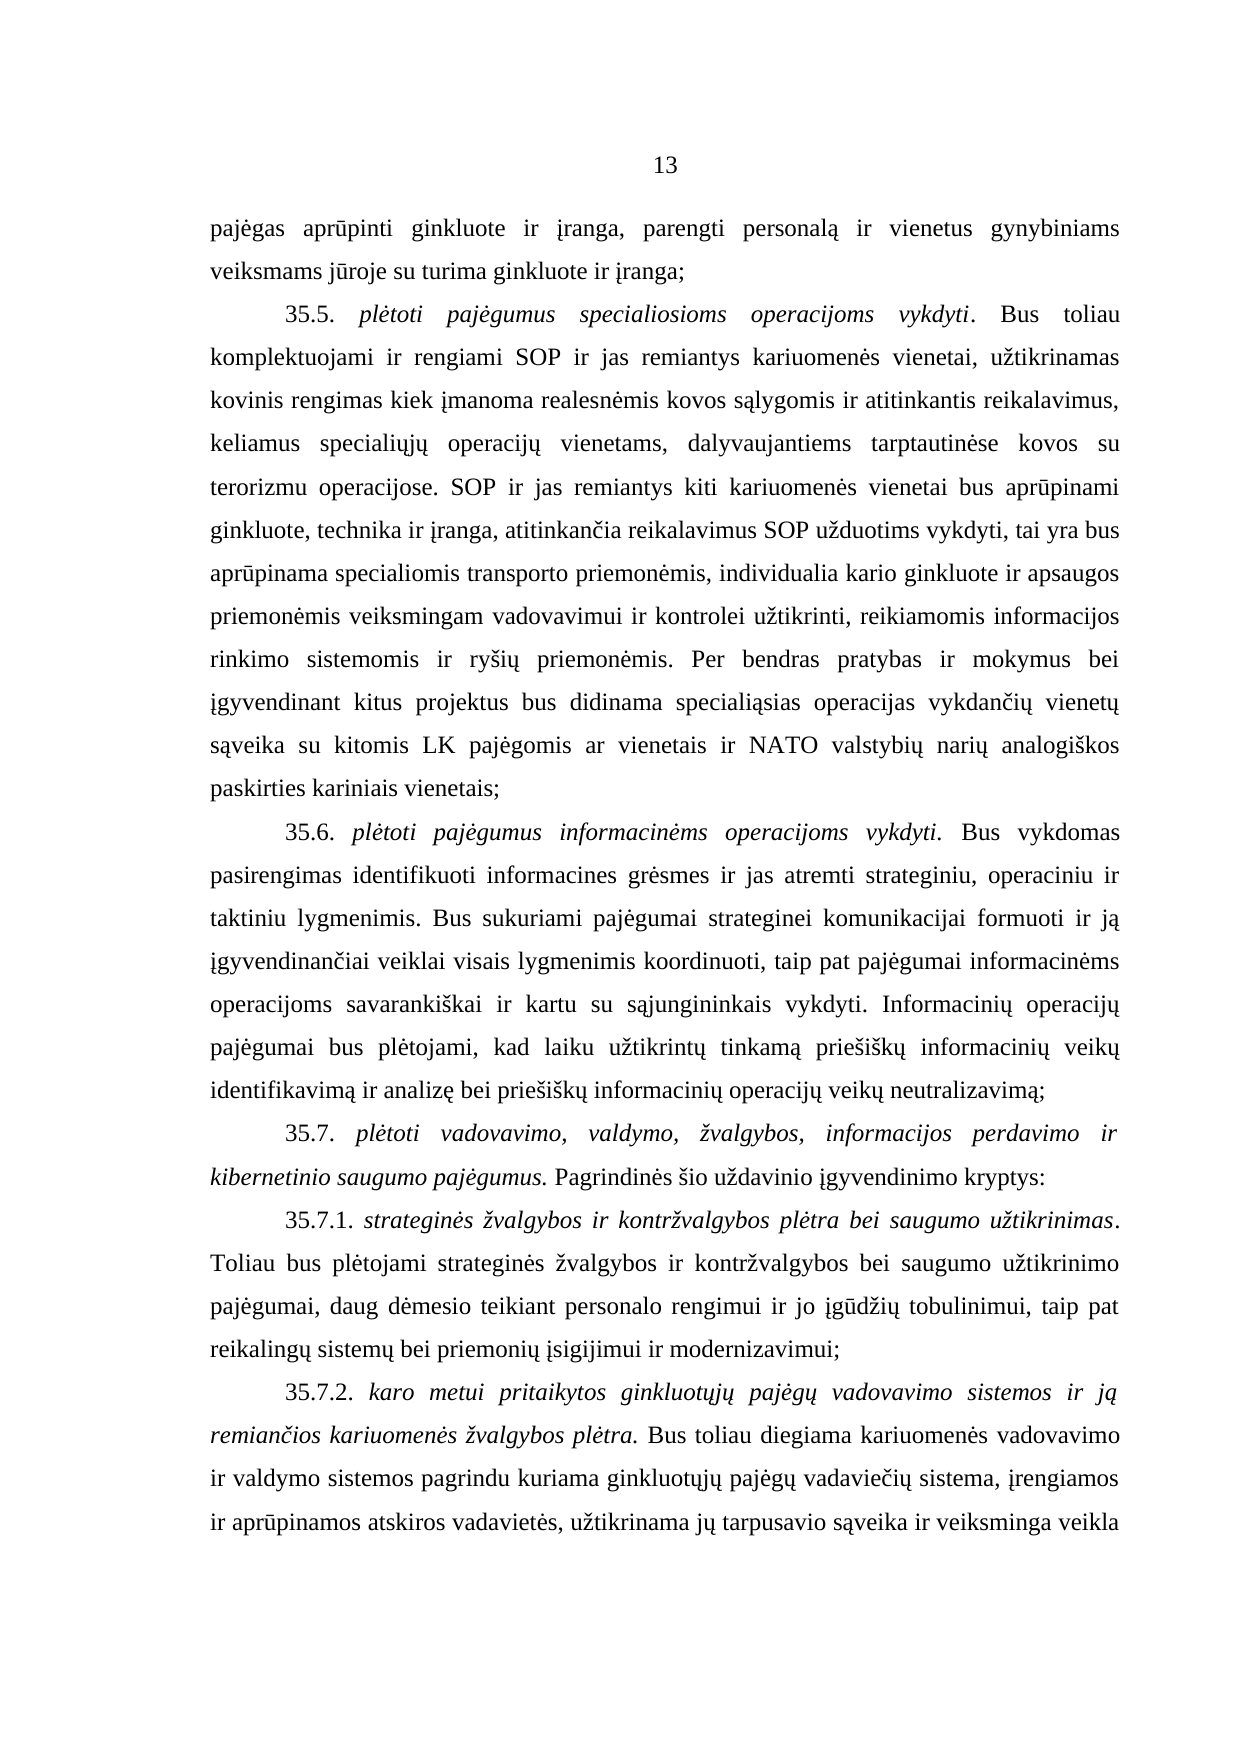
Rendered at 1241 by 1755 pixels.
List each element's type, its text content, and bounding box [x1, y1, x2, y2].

text 35.7. plėtoti vadovavimo, valdymo, žvalgybos, informacijos perdavimo ir kibernetinio saugumo pajėgumus. Pagrindinės šio uždavinio įgyvendinimo kryptys: [210, 1118, 1120, 1190]
text 35.7.1. strateginės žvalgybos ir kontržvalgybos plėtra bei saugumo užtikrinimas. Toliau bus plėtojami strateginės žvalgybos ir kontržvalgybos bei saugumo užtikrinimo pajėgumai, daug dėmesio teikiant personalo rengimui ir jo įgūdžių tobulinimui, taip pat reikalingų sistemų bei priemonių įsigijimui ir modernizavimui; [210, 1205, 1120, 1363]
text 35.6. plėtoti pajėgumus informacinėms operacijoms vykdyti. Bus vykdomas pasirengimas identifikuoti informacines grėsmes ir jas atremti strateginiu, operaciniu ir taktiniu lygmenimis. Bus sukuriami pajėgumai strateginei komunikacijai formuoti ir ją įgyvendinančiai veiklai visais lygmenimis koordinuoti, taip pat pajėgumai informacinėms operacijoms savarankiškai ir kartu su sąjungininkais vykdyti. Informacinių operacijų pajėgumai bus plėtojami, kad laiku užtikrintų tinkamą priešiškų informacinių veikų identifikavimą ir analizę bei priešiškų informacinių operacijų veikų neutralizavimą; [210, 817, 1120, 1104]
text pajėgas aprūpinti ginkluote ir įranga, parengti personalą ir vienetus gynybiniams veiksmams jūroje su turima ginkluote ir įranga; [210, 213, 1120, 285]
text 35.7.2. karo metui pritaikytos ginkluotųjų pajėgų vadovavimo sistemos ir ją remiančios kariuomenės žvalgybos plėtra. Bus toliau diegiama kariuomenės vadovavimo ir valdymo sistemos pagrindu kuriama ginkluotųjų pajėgų vadaviečių sistema, įrengiamos ir aprūpinamos atskiros vadavietės, užtikrinama jų tarpusavio sąveika ir veiksminga veikla [210, 1377, 1120, 1535]
text 35.5. plėtoti pajėgumus specialiosioms operacijoms vykdyti. Bus toliau komplektuojami ir rengiami SOP ir jas remiantys kariuomenės vienetai, užtikrinamas kovinis rengimas kiek įmanoma realesnėmis kovos sąlygomis ir atitinkantis reikalavimus, keliamus specialiųjų operacijų vienetams, dalyvaujantiems tarptautinėse kovos su terorizmu operacijose. SOP ir jas remiantys kiti kariuomenės vienetai bus aprūpinami ginkluote, technika ir įranga, atitinkančia reikalavimus SOP užduotims vykdyti, tai yra bus aprūpinama specialiomis transporto priemonėmis, individualia kario ginkluote ir apsaugos priemonėmis veiksmingam vadovavimui ir kontrolei užtikrinti, reikiamomis informacijos rinkimo sistemomis ir ryšių priemonėmis. Per bendras pratybas ir mokymus bei įgyvendinant kitus projektus bus didinama specialiąsias operacijas vykdančių vienetų sąveika su kitomis LK pajėgomis ar vienetais ir NATO valstybių narių analogiškos paskirties kariniais vienetais; [210, 299, 1120, 802]
